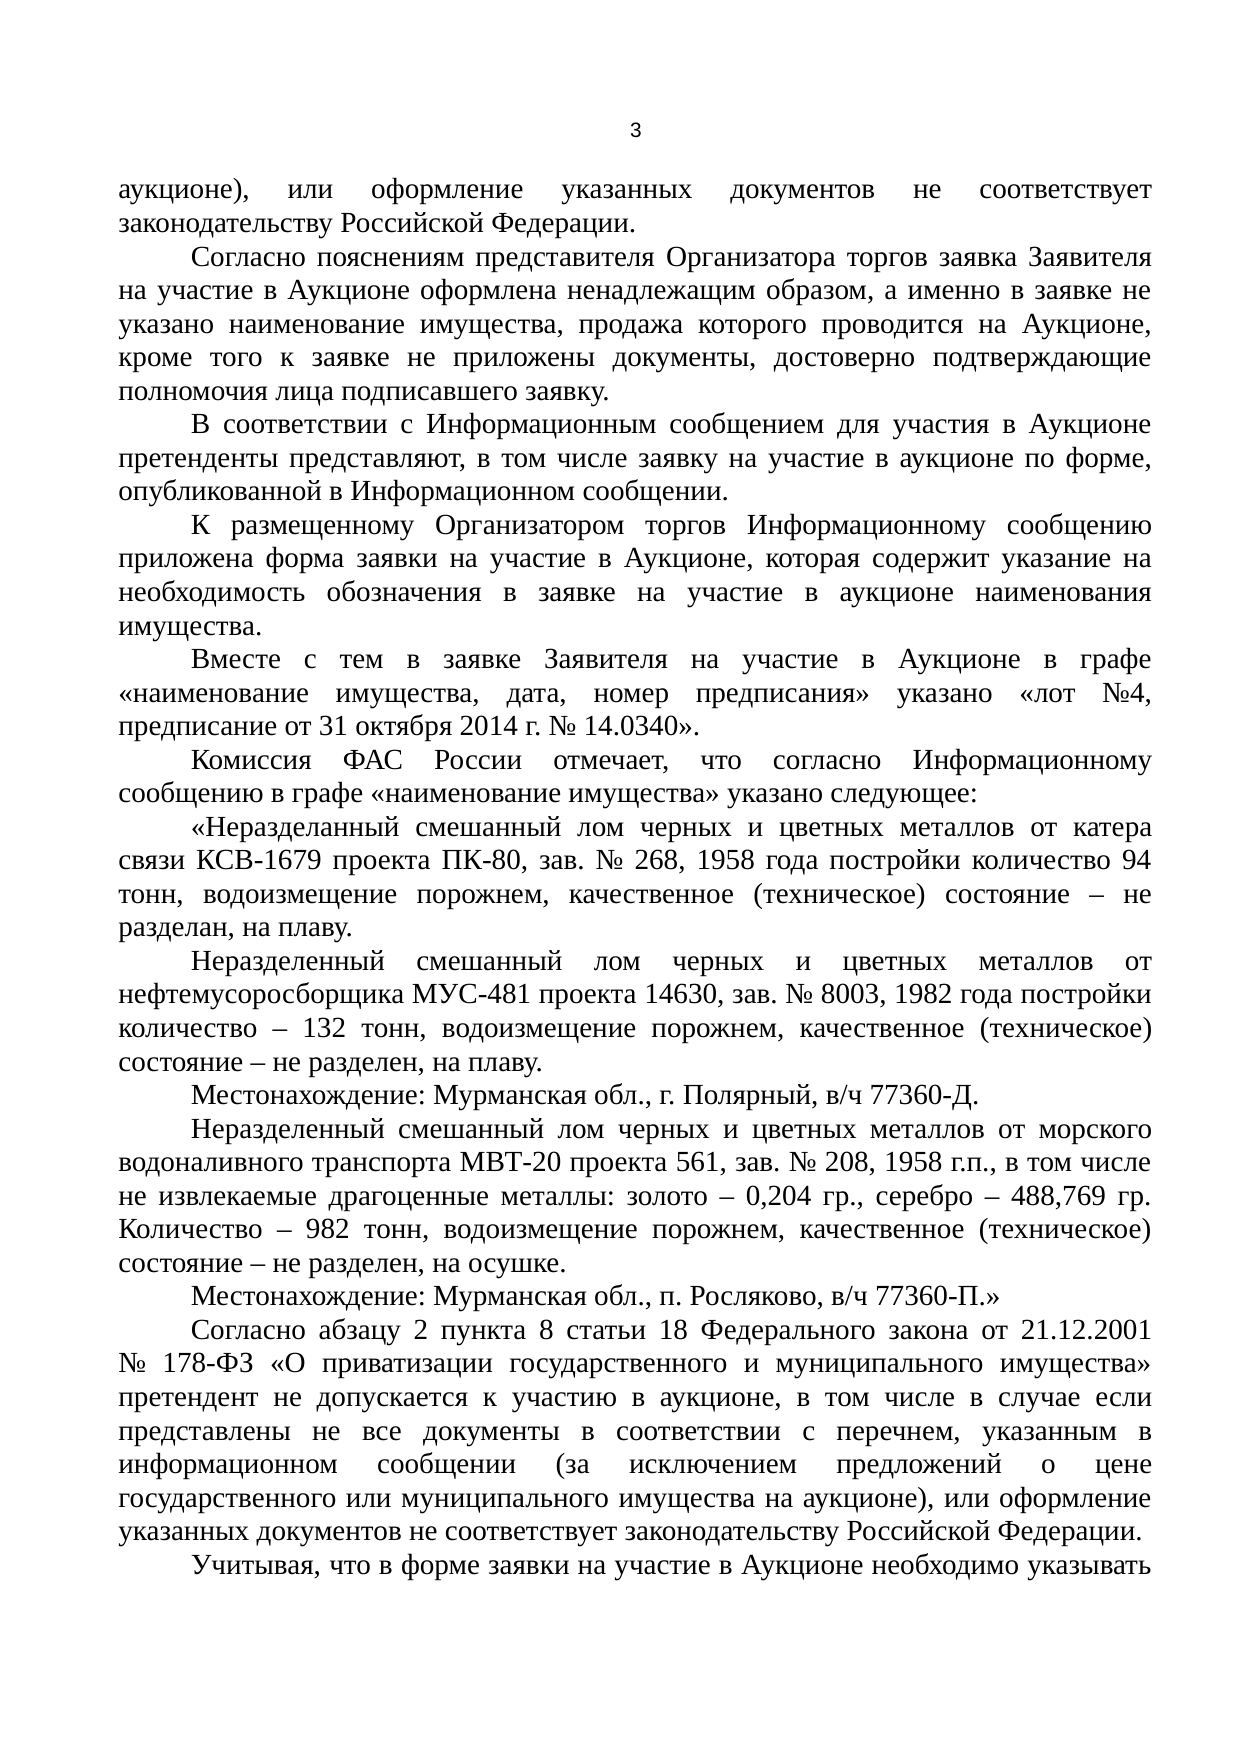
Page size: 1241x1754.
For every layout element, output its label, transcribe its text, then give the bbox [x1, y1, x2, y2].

text Вместе с тем в заявке Заявителя на участие в Аукционе в графе «наименование имущества, дата, номер предписания» указано «лот №4, предписание от 31 октября 2014 г. № 14.0340». [118, 641, 1153, 742]
text К размещенному Организатором торгов Информационному сообщению приложена форма заявки на участие в Аукционе, которая содержит указание на необходимость обозначения в заявке на участие в аукционе наименования имущества. [118, 507, 1153, 641]
text Согласно абзацу 2 пункта 8 статьи 18 Федерального закона от 21.12.2001 № 178-ФЗ «О приватизации государственного и муниципального имущества» претендент не допускается к участию в аукционе, в том числе в случае если представлены не все документы в соответствии с перечнем, указанным в информационном сообщении (за исключением предложений о цене государственного или муниципального имущества на аукционе), или оформление указанных документов не соответствует законодательству Российской Федерации. [118, 1312, 1153, 1547]
text аукционе), или оформление указанных документов не соответствует законодательству Российской Федерации. [118, 172, 1153, 239]
text Местонахождение: Мурманская обл., г. Полярный, в/ч 77360-Д. [118, 1077, 1153, 1111]
text В соответствии с Информационным сообщением для участия в Аукционе претенденты представляют, в том числе заявку на участие в аукционе по форме, опубликованной в Информационном сообщении. [118, 406, 1153, 507]
text Учитывая, что в форме заявки на участие в Аукционе необходимо указывать [118, 1547, 1153, 1580]
text Местонахождение: Мурманская обл., п. Росляково, в/ч 77360-П.» [118, 1278, 1153, 1312]
text Неразделенный смешанный лом черных и цветных металлов от морского водоналивного транспорта МВТ-20 проекта 561, зав. № 208, 1958 г.п., в том числе не извлекаемые драгоценные металлы: золото – 0,204 гр., серебро – 488,769 гр. Количество – 982 тонн, водоизмещение порожнем, качественное (техническое) состояние – не разделен, на осушке. [118, 1111, 1153, 1278]
text «Неразделанный смешанный лом черных и цветных металлов от катера связи КСВ-1679 проекта ПК-80, зав. № 268, 1958 года постройки количество 94 тонн, водоизмещение порожнем, качественное (техническое) состояние – не разделан, на плаву. [118, 809, 1153, 943]
text Согласно пояснениям представителя Организатора торгов заявка Заявителя на участие в Аукционе оформлена ненадлежащим образом, а именно в заявке не указано наименование имущества, продажа которого проводится на Аукционе, кроме того к заявке не приложены документы, достоверно подтверждающие полномочия лица подписавшего заявку. [118, 239, 1153, 406]
text Комиссия ФАС России отмечает, что согласно Информационному сообщению в графе «наименование имущества» указано следующее: [118, 742, 1153, 809]
text Неразделенный смешанный лом черных и цветных металлов от нефтемусоросборщика МУС-481 проекта 14630, зав. № 8003, 1982 года постройки количество – 132 тонн, водоизмещение порожнем, качественное (техническое) состояние – не разделен, на плаву. [118, 943, 1153, 1077]
